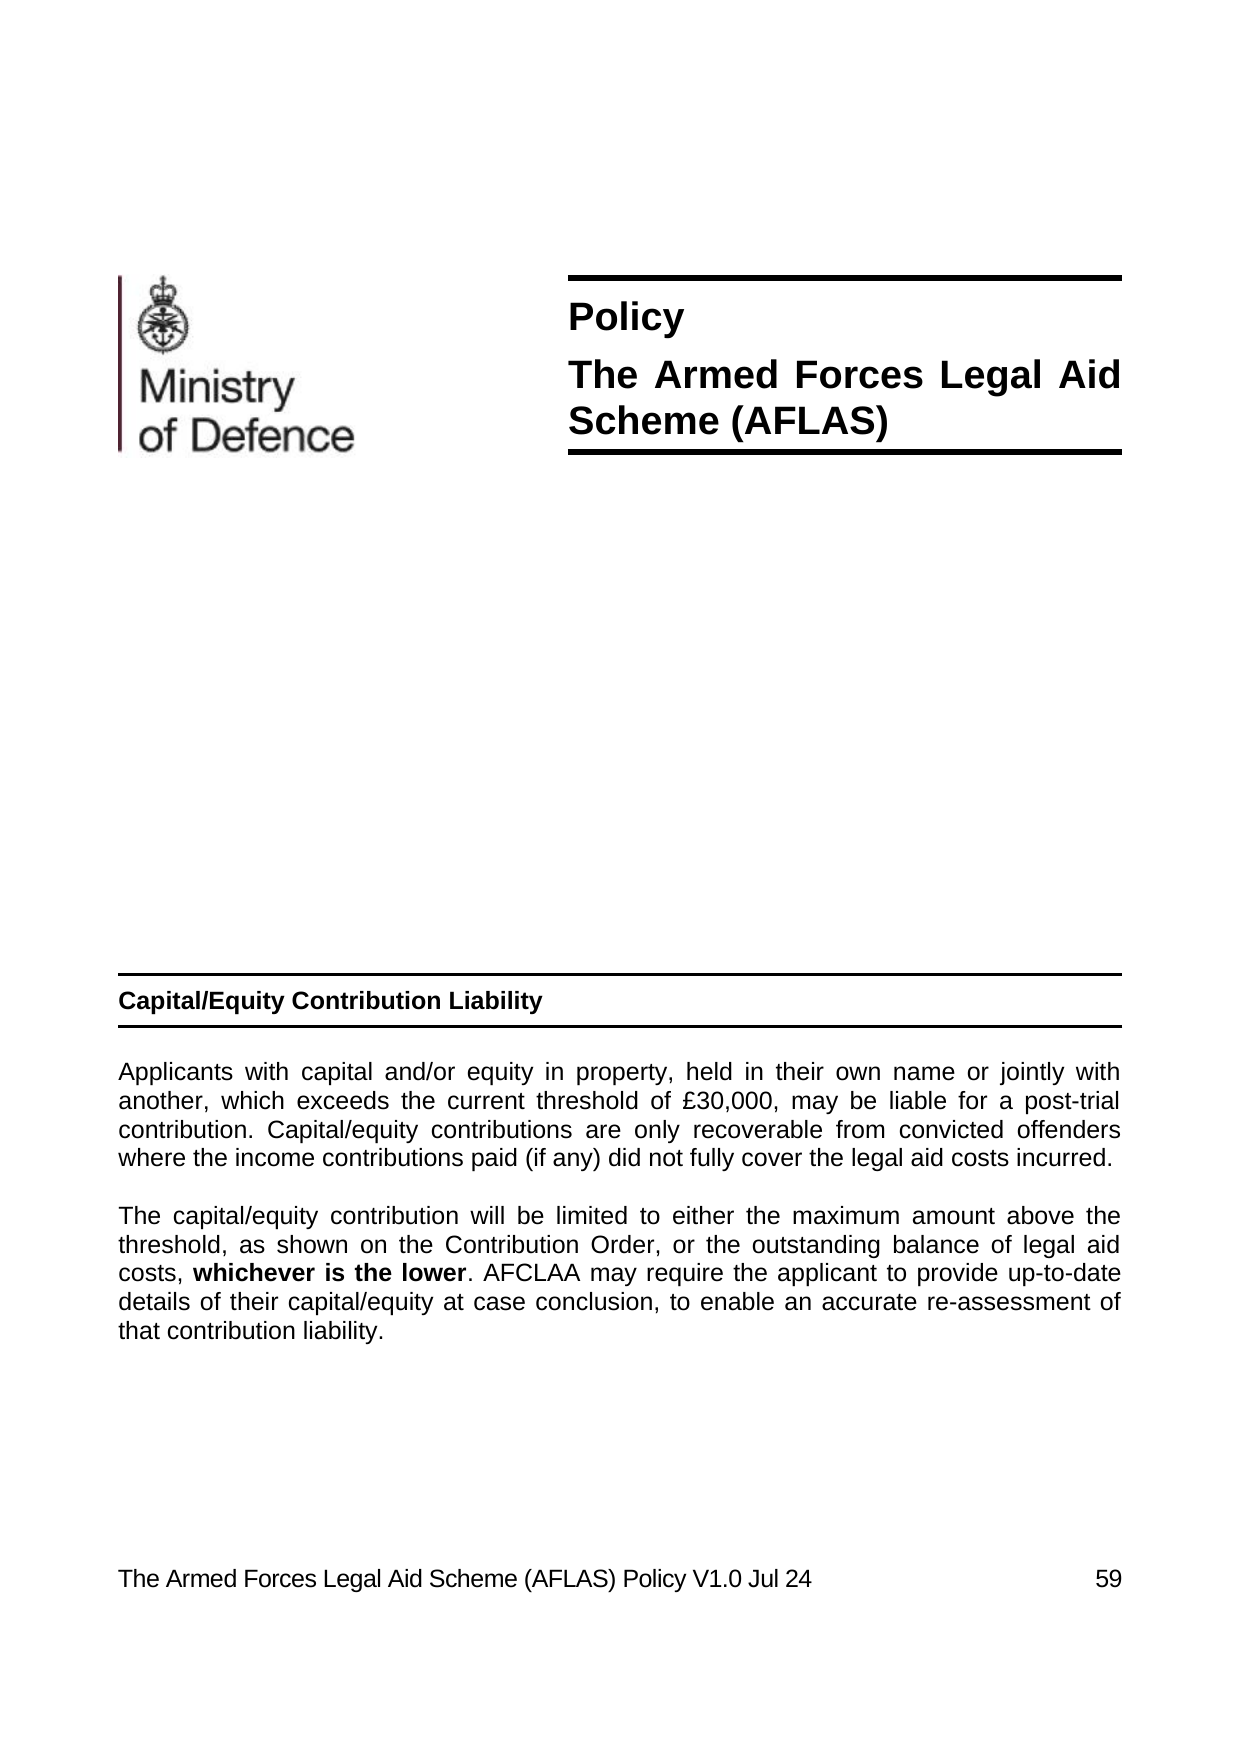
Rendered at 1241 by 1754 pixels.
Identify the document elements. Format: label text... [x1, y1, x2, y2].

text The capital/equity contribution will be limited to either the maximum amount above the threshold, as shown on the Contribution Order, or the outstanding balance of legal aid costs, whichever is the lower. AFCLAA may require the applicant to provide up-to-date details of their capital/equity at case conclusion, to enable an accurate re-assessment of that contribution liability. [118, 1201, 1122, 1344]
subtitle Capital/Equity Contribution Liability [118, 976, 1122, 1025]
text Applicants with capital and/or equity in property, held in their own name or jointly with another, which exceeds the current threshold of £30,000, may be liable for a post-trial contribution. Capital/equity contributions are only recoverable from convicted offenders where the income contributions paid (if any) did not fully cover the legal aid costs incurred. [118, 1057, 1122, 1172]
